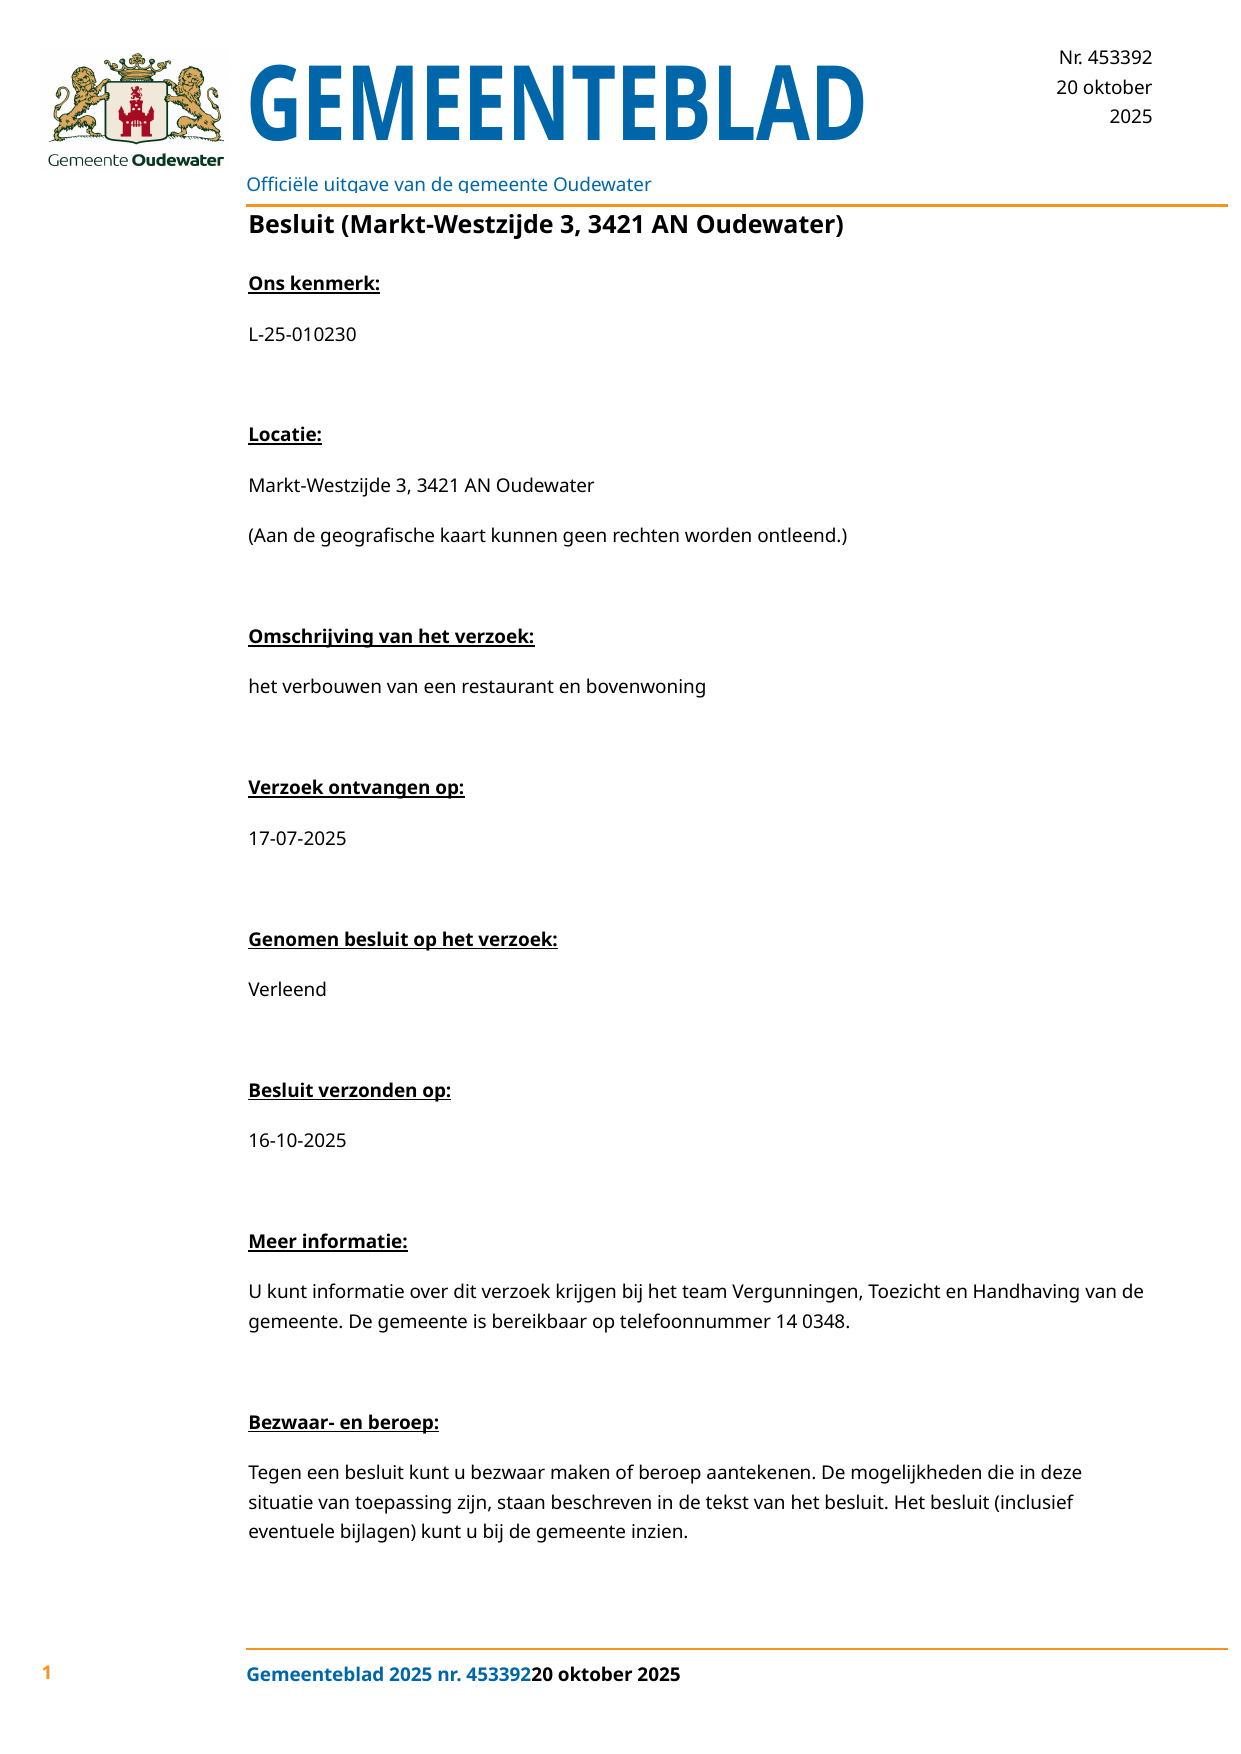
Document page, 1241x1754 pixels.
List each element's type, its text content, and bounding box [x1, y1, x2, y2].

text 17-07-2025 [248, 825, 1152, 851]
text Verzoek ontvangen op: [248, 774, 1152, 800]
text Besluit (Markt-Westzijde 3, 3421 AN Oudewater) [248, 207, 1152, 241]
text L-25-010230 [248, 321, 1152, 346]
text 16-10-2025 [248, 1127, 1152, 1153]
text Besluit verzonden op: [248, 1077, 1152, 1103]
text Markt-Westzijde 3, 3421 AN Oudewater [248, 472, 1152, 498]
text Meer informatie: [248, 1228, 1152, 1254]
text het verbouwen van een restaurant en bovenwoning [248, 674, 1152, 699]
text Genomen besluit op het verzoek: [248, 926, 1152, 951]
text Bezwaar- en beroep: [248, 1409, 1152, 1435]
text Tegen een besluit kunt u bezwaar maken of beroep aantekenen. De mogelijkheden die in deze situatie van toepassing zijn, staan beschreven in de tekst van het besluit. Het besluit (inclusief eventuele bijlagen) kunt u bij de gemeente inzien. [248, 1459, 1152, 1544]
text (Aan de geografische kaart kunnen geen rechten worden ontleend.) [248, 522, 1152, 548]
text Omschrijving van het verzoek: [248, 623, 1152, 649]
text Verleend [248, 976, 1152, 1002]
text Locatie: [248, 422, 1152, 447]
text Ons kenmerk: [248, 270, 1152, 296]
text U kunt informatie over dit verzoek krijgen bij het team Vergunningen, Toezicht en Handhaving van de gemeente. De gemeente is bereikbaar op telefoonnummer 14 0348. [248, 1279, 1152, 1334]
picture [41, 47, 231, 172]
